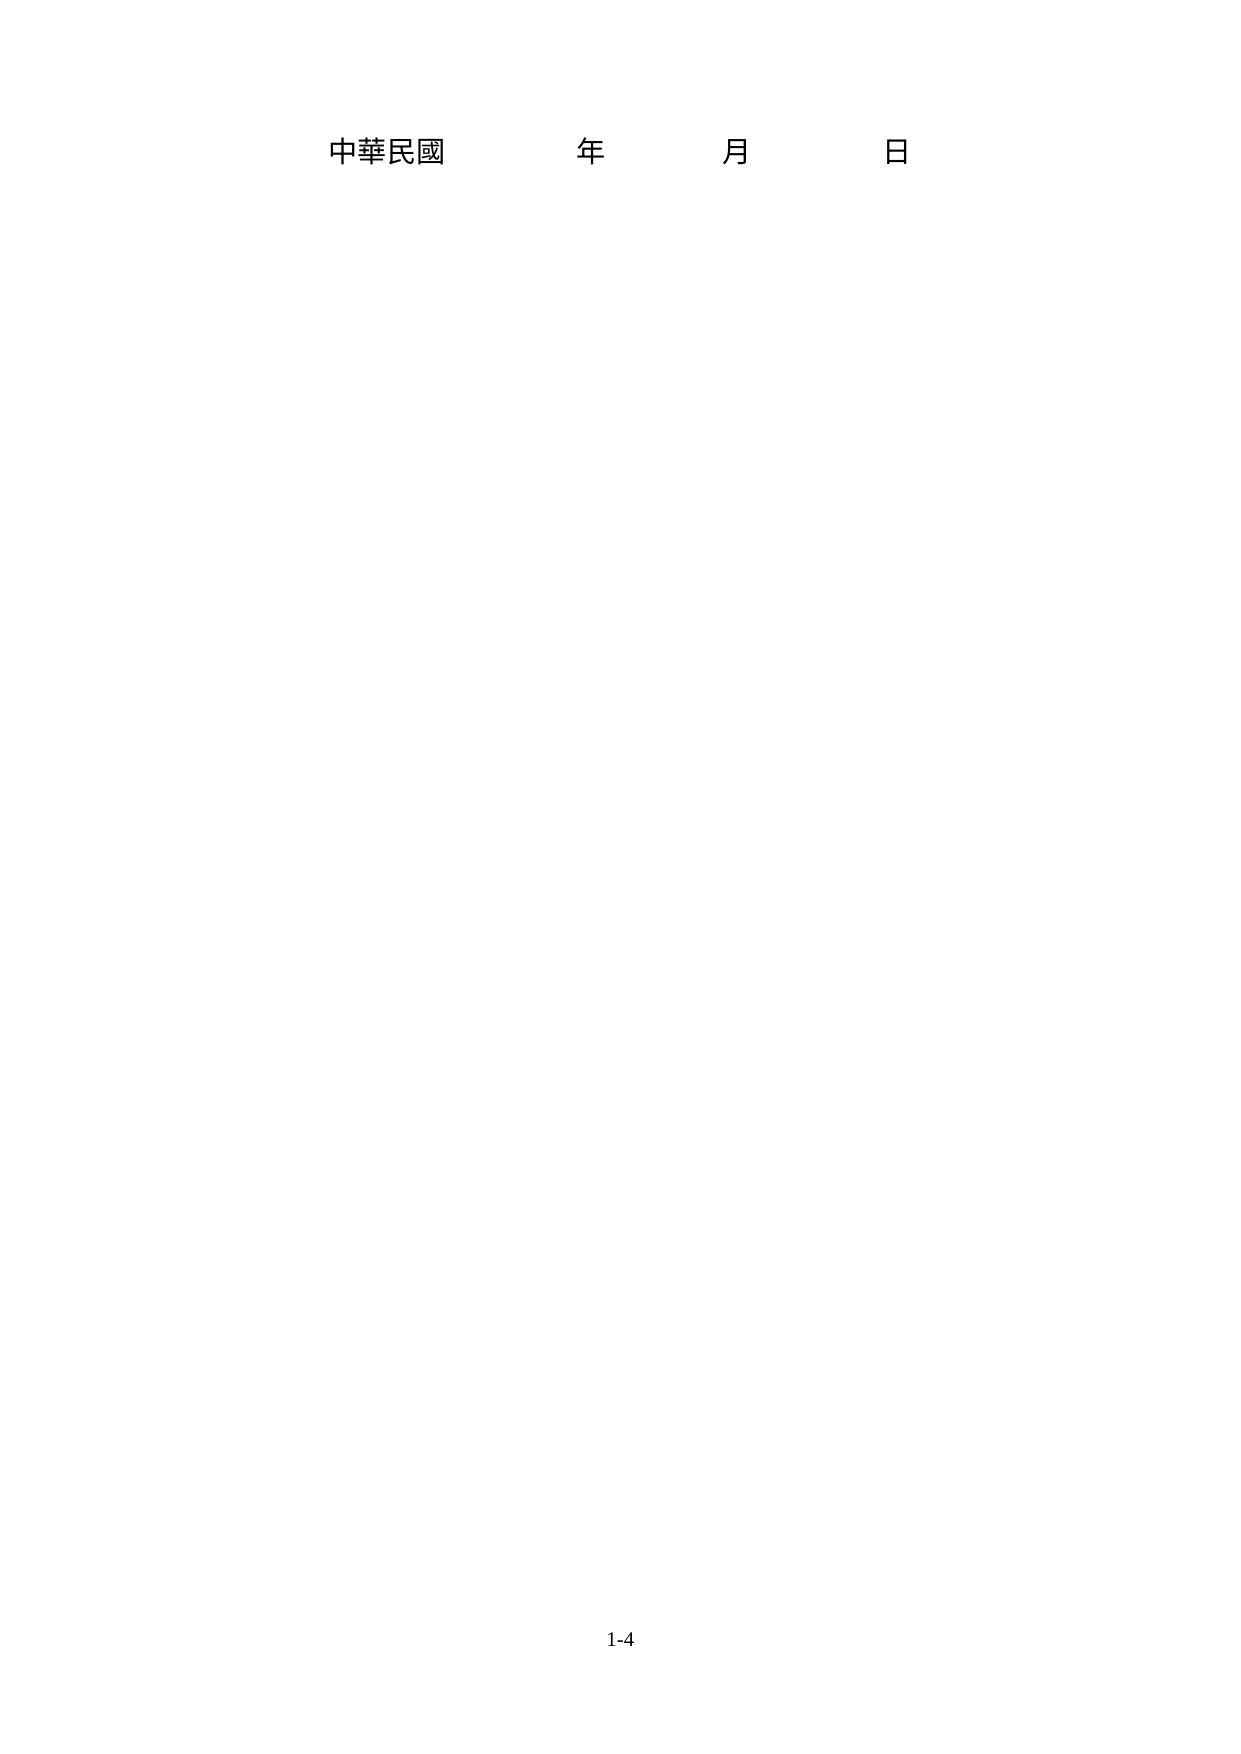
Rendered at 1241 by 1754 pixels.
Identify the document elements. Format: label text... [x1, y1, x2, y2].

text 中華民國 年 月 日 [59, 108, 1181, 170]
